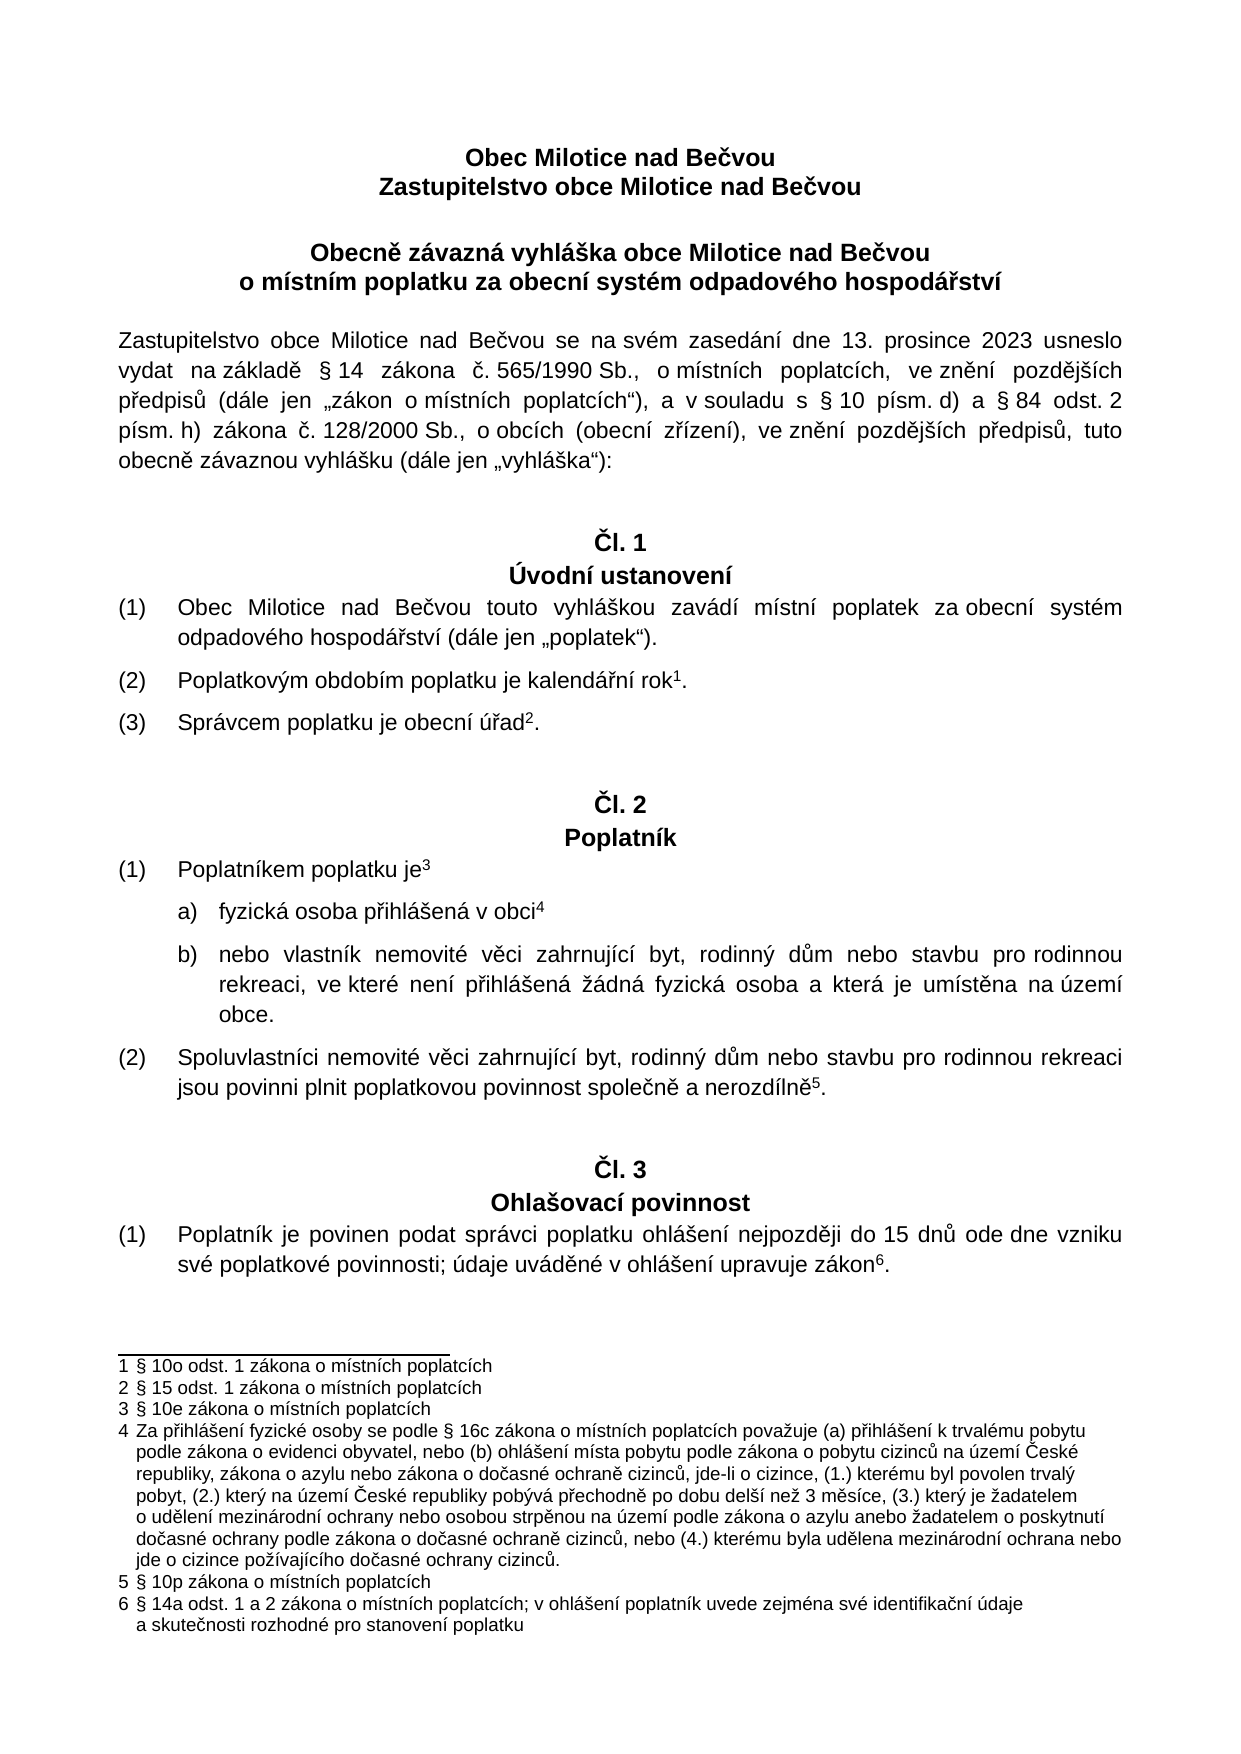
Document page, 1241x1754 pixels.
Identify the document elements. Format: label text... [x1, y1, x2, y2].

list § 10p zákona o místních poplatcích [118, 1571, 1122, 1592]
list § 10e zákona o místních poplatcích [118, 1398, 1122, 1420]
list Poplatník je povinen podat správci poplatku ohlášení nejpozději do 15 dnů ode dne vzniku své poplatkové povinnosti; údaje uváděné v ohlášení upravuje zákon. [118, 1221, 1122, 1277]
text Obec Milotice nad Bečvou Zastupitelstvo obce Milotice nad Bečvou [118, 143, 1122, 201]
subtitle Čl. 2 Poplatník [118, 789, 1122, 851]
subtitle Čl. 3 Ohlašovací povinnost [118, 1154, 1122, 1216]
list § 15 odst. 1 zákona o místních poplatcích [118, 1377, 1122, 1398]
list Obec Milotice nad Bečvou touto vyhláškou zavádí místní poplatek za obecní systém odpadového hospodářství (dále jen „poplatek“). [118, 594, 1122, 650]
subtitle Obecně závazná vyhláška obce Milotice nad Bečvou o místním poplatku za obecní systém odpadového hospodářství [118, 238, 1122, 295]
list § 10o odst. 1 zákona o místních poplatcích [118, 1355, 1122, 1377]
list Správcem poplatku je obecní úřad. [118, 709, 1122, 736]
list Spoluvlastníci nemovité věci zahrnující byt, rodinný dům nebo stavbu pro rodinnou rekreaci jsou povinni plnit poplatkovou povinnost společně a nerozdílně. [118, 1044, 1122, 1101]
list fyzická osoba přihlášená v obci [177, 898, 1122, 925]
subtitle Čl. 1 Úvodní ustanovení [118, 528, 1122, 589]
list Za přihlášení fyzické osoby se podle § 16c zákona o místních poplatcích považuje (a) přihlášení k trvalému pobytu podle zákona o evidenci obyvatel, nebo (b) ohlášení místa pobytu podle zákona o pobytu cizinců na území České republiky, zákona o azylu nebo zákona o dočasné ochraně cizinců, jde-li o cizince, (1.) kterému byl povolen trvalý pobyt, (2.) který na území České republiky pobývá přechodně po dobu delší než 3 měsíce, (3.) který je žadatelem o udělení mezinárodní ochrany nebo osobou strpěnou na území podle zákona o azylu anebo žadatelem o poskytnutí dočasné ochrany podle zákona o dočasné ochraně cizinců, nebo (4.) kterému byla udělena mezinárodní ochrana nebo jde o cizince požívajícího dočasné ochrany cizinců. [118, 1420, 1122, 1571]
list § 14a odst. 1 a 2 zákona o místních poplatcích; v ohlášení poplatník uvede zejména své identifikační údaje a skutečnosti rozhodné pro stanovení poplatku [118, 1592, 1122, 1635]
list Poplatkovým obdobím poplatku je kalendářní rok. [118, 667, 1122, 693]
list nebo vlastník nemovité věci zahrnující byt, rodinný dům nebo stavbu pro rodinnou rekreaci, ve které není přihlášená žádná fyzická osoba a která je umístěna na území obce. [177, 941, 1122, 1028]
text Zastupitelstvo obce Milotice nad Bečvou se na svém zasedání dne 13. prosince 2023 usneslo vydat na základě § 14 zákona č. 565/1990 Sb., o místních poplatcích, ve znění pozdějších předpisů (dále jen „zákon o místních poplatcích“), a v souladu s § 10 písm. d) a § 84 odst. 2 písm. h) zákona č. 128/2000 Sb., o obcích (obecní zřízení), ve znění pozdějších předpisů, tuto obecně závaznou vyhlášku (dále jen „vyhláška“): [118, 327, 1122, 474]
list Poplatníkem poplatku je [118, 856, 1122, 882]
